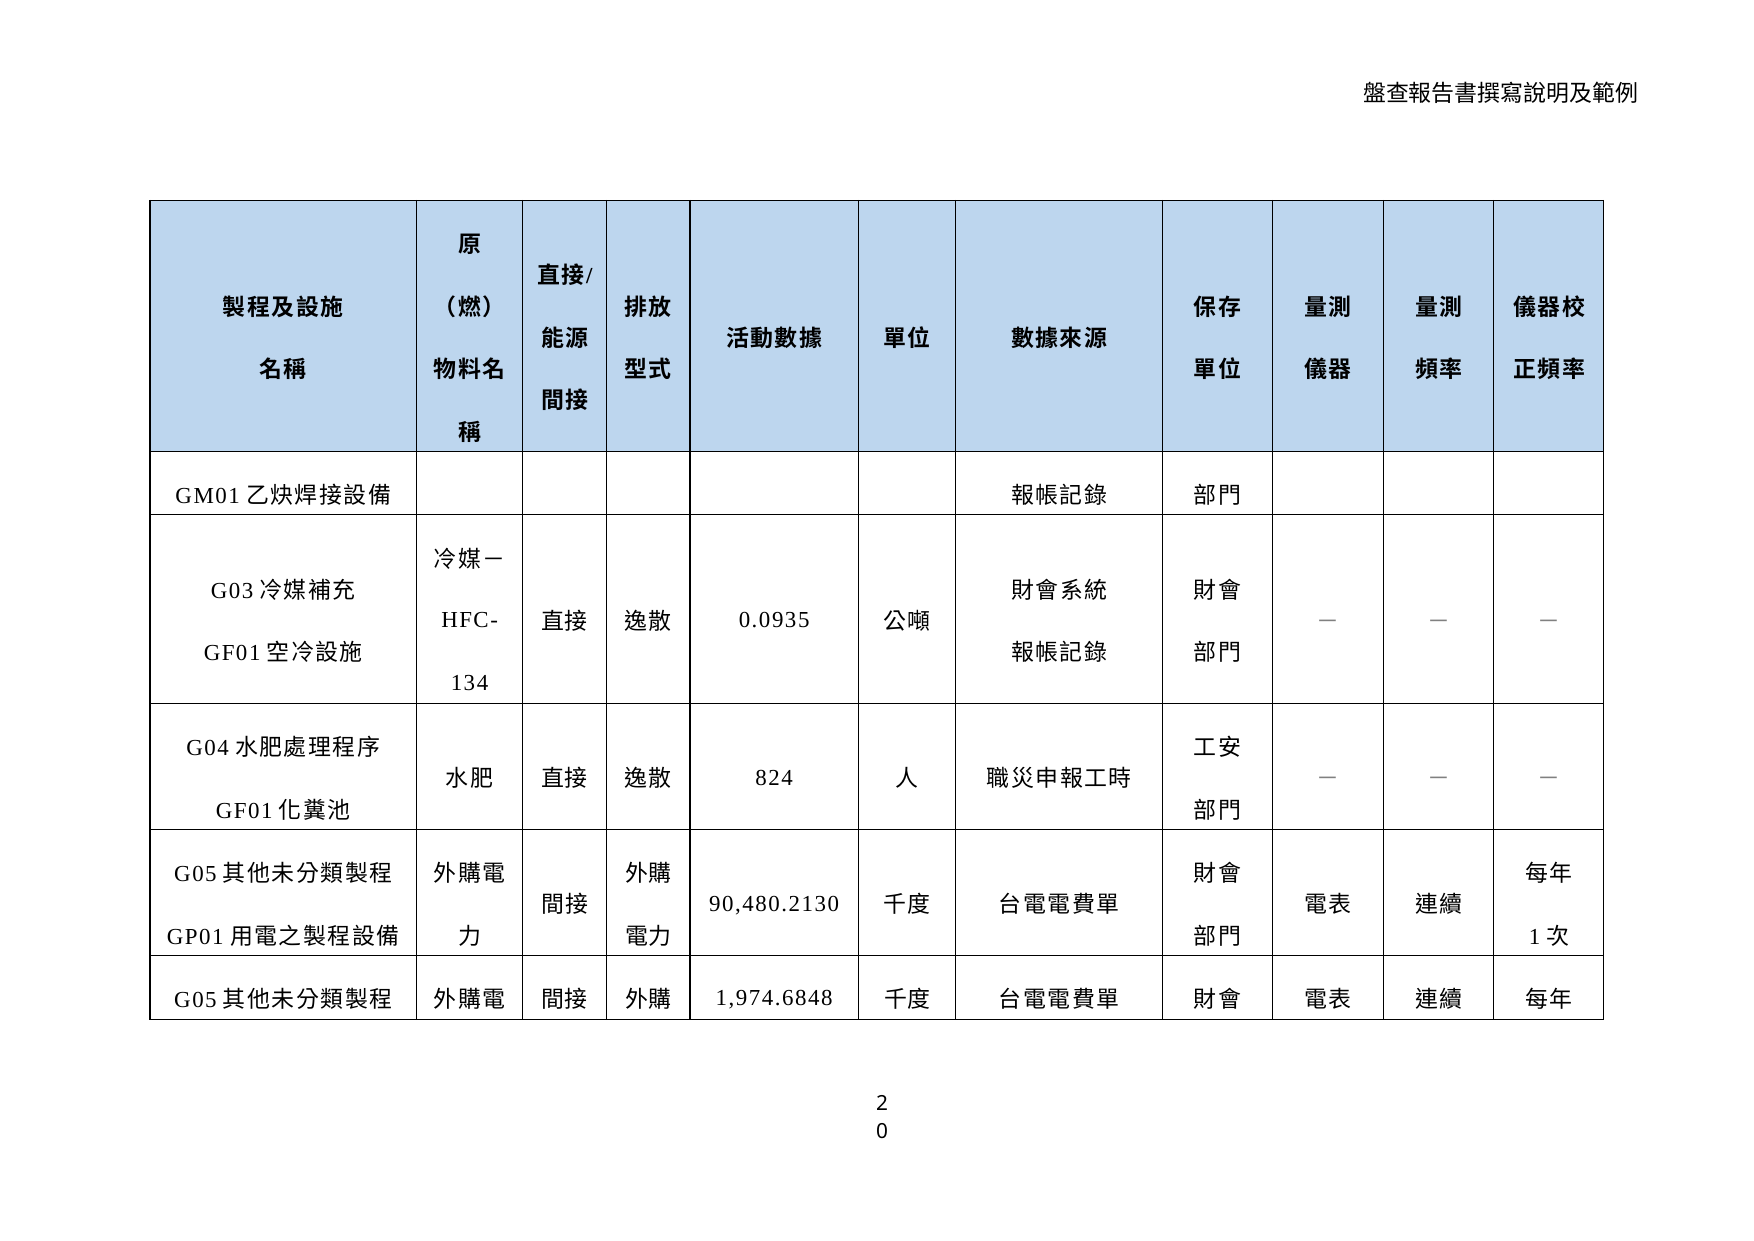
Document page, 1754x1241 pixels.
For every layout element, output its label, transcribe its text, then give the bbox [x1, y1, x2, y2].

table_cell 公噸 [859, 515, 955, 703]
table_cell [859, 452, 955, 514]
table_header 單位 [859, 201, 955, 451]
table_cell GM01乙炔焊接設備 [151, 452, 416, 514]
table_cell － [1273, 452, 1383, 514]
table_cell 連續 [1384, 956, 1493, 1018]
table_cell 外購電力 [417, 830, 522, 955]
table_cell 0.0935 [691, 515, 858, 703]
table_cell － [1494, 452, 1603, 514]
table_cell － [1494, 515, 1603, 703]
table_cell 直接 [523, 515, 606, 703]
table_cell 財會系統 報帳記錄 [956, 515, 1162, 703]
table_cell 1,974.6848 [691, 956, 858, 1018]
table_cell 連續 [1384, 830, 1493, 955]
table_cell G03冷媒補充 GF01空冷設施 [151, 515, 416, 703]
table_cell 外購 [607, 956, 689, 1018]
table_cell G05其他未分類製程 GP01用電之製程設備 [151, 830, 416, 955]
table_cell [691, 452, 858, 514]
table_cell 冷媒－HFC-134 [417, 515, 522, 703]
table_cell 電表 [1273, 956, 1383, 1018]
table_cell [417, 452, 522, 514]
table_cell － [1273, 704, 1383, 829]
table_cell [607, 452, 689, 514]
table_cell 824 [691, 704, 858, 829]
table_header 活動數據 [691, 201, 858, 451]
table_cell － [1384, 452, 1493, 514]
table_cell [523, 452, 606, 514]
table_cell 財會 部門 [1163, 830, 1272, 955]
table_cell 部門 [1163, 452, 1272, 514]
table_cell 職災申報工時 [956, 704, 1162, 829]
table_cell 外購電力 [607, 830, 689, 955]
table_cell － [1384, 515, 1493, 703]
table_cell 間接 [523, 830, 606, 955]
table_cell 千度 [859, 956, 955, 1018]
table_cell G05其他未分類製程 [151, 956, 416, 1018]
table_cell 報帳記錄 [956, 452, 1162, 514]
table_header 數據來源 [956, 201, 1162, 451]
table_cell 電表 [1273, 830, 1383, 955]
table_cell － [1494, 704, 1603, 829]
table_header 直接/能源間接 [523, 201, 606, 451]
table_cell 台電電費單 [956, 830, 1162, 955]
table_cell 人 [859, 704, 955, 829]
table_cell 90,480.2130 [691, 830, 858, 955]
table_cell 逸散 [607, 704, 689, 829]
table_cell 每年 1次 [1494, 830, 1603, 955]
table_cell － [1384, 704, 1493, 829]
table_header 量測 頻率 [1384, 201, 1493, 451]
table_cell 水肥 [417, 704, 522, 829]
table_cell 財會 [1163, 956, 1272, 1018]
table_cell 外購電 [417, 956, 522, 1018]
table_cell 工安 部門 [1163, 704, 1272, 829]
table_cell 每年 [1494, 956, 1603, 1018]
table_header 原（燃）物料名稱 [417, 201, 522, 451]
table_header 儀器校正頻率 [1494, 201, 1603, 451]
table_header 量測 儀器 [1273, 201, 1383, 451]
table_cell 財會 部門 [1163, 515, 1272, 703]
table_cell 直接 [523, 704, 606, 829]
table_header 排放 型式 [607, 201, 689, 451]
table_cell 間接 [523, 956, 606, 1018]
table_header 製程及設施 名稱 [151, 201, 416, 451]
table_cell 千度 [859, 830, 955, 955]
table_cell G04水肥處理程序 GF01化糞池 [151, 704, 416, 829]
table_header 保存 單位 [1163, 201, 1272, 451]
table_cell 台電電費單 [956, 956, 1162, 1018]
table_cell 逸散 [607, 515, 689, 703]
table_cell － [1273, 515, 1383, 703]
